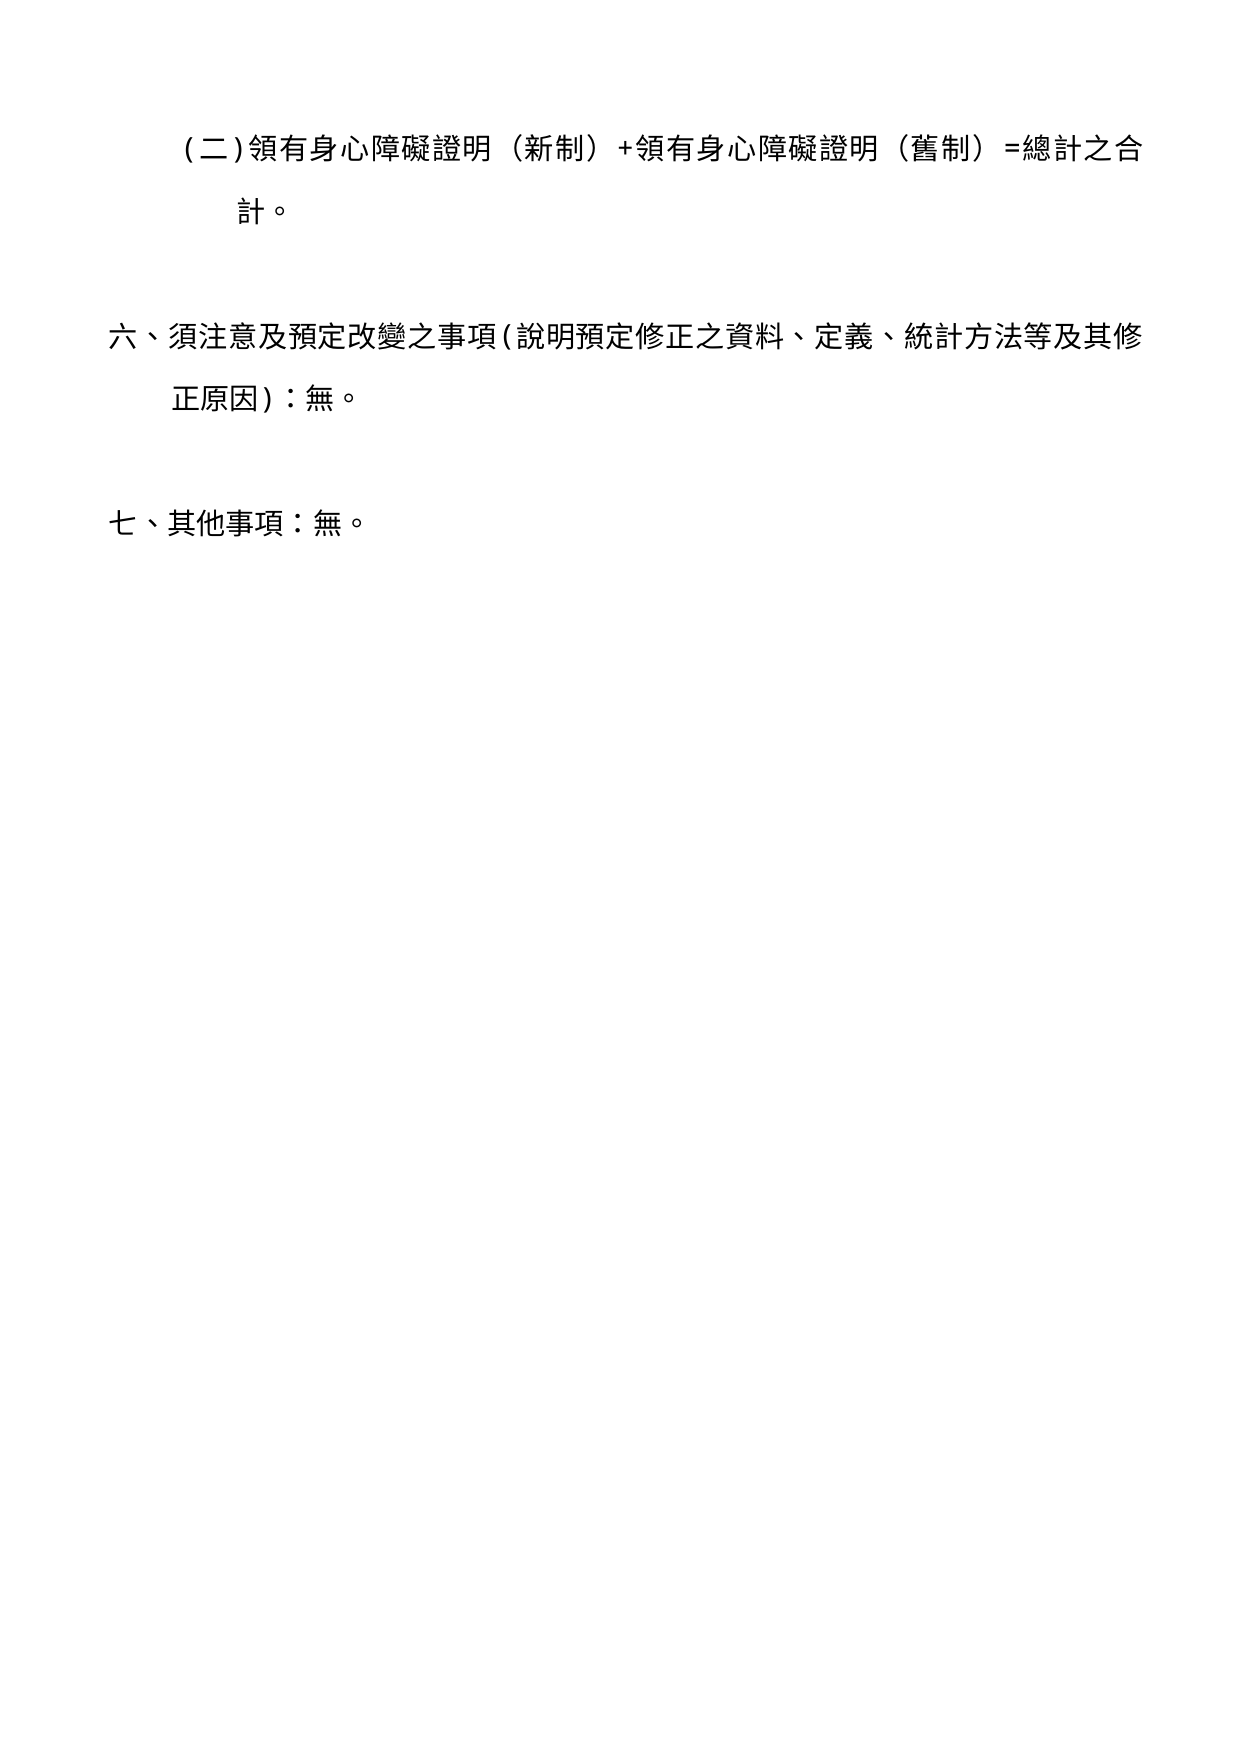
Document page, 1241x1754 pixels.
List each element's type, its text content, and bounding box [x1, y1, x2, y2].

table_header 統計資料背景說明 資料種類：社會福利服務統計 資料項目：桃園市多重障礙者之年齡分配按多重障礙類別分 一、發布及編製機關單位 ＊發布機關、單位：桃園市政府社會局會計室 ＊編製單位：桃園市政府社會局身心障礙福利科 ＊聯絡電話：(03)3322101#6444 ＊傳真：(03)3392981 ＊電子信箱：10030265@mail.tycg.gov.tw 二、發布形式 ＊口頭： ( )記者會或說明會 ＊書面： ( )新聞稿 ( )報表 ( )書刊，刊名： ＊電子媒體： ( )線上書刊及資料庫， 網址： ( )磁片 ( )光碟片 (√)其他 Open Document File (odf)、Portable Document Format (pdf) 或Excel檔案。 三、資料範圍、週期及時效 ＊統計地區範圍及對象：凡桃園市領有身心障礙證明(手冊)者其障礙類別為多 重障礙者，均為統計對象。 ＊統計標準時間：以3月底、6月底、9月底、12月底之事實為準。 ＊統計項目定義： (一)多重障礙者人數：係指領有身心障礙證明(手冊)者其障礙類別為多重障 礙者之人數；多重障礙者係指具有二類或二類以上障礙者，依其鑑定之 障礙類別分別歸類，故總計為重複之人次。 1.領有身心障礙證明(新制)：領有證明民眾之資料，以證明上註記之ICD 診斷編碼對應回舊制障礙類別，以舊制類別呈現。 2.領有身心障礙手冊(舊制)：依「身心障礙者保護法」第3條規定，經 鑑定並領有身心障礙手冊者。 (二)年齡分組：年齡按實足年齡計列。 (三)障礙等級別：係指依「身心障礙等級」所核列之障礙等級。 (四)障礙類別：係指依「身心障礙類別」所核列之障礙類別。 (五)尚無詳細類別之多障者：係指身心障礙者鑑定表未記載細項類別之多重 障礙者。 ＊統計單位：人次、人。 ＊統計分類：橫項依「新舊制別及年齡別」及「障礙等級別」分；縱項依「障礙類別 (複選)」及「性別」分。 ＊發布週期(指資料編製或產生之頻率，如月、季、年等)：季。 ＊時效(指統計標準時間至資料發布時間之間隔時間)：30日。 ＊資料變革：無。 四、公開資料發布訊息 ＊預告發布日期(含預告方式及週期)：每季終了後30日(遇假日順延)以報表、網際網路發布。 ＊同步發送單位(說明資料發布時同步發送之單位或可同步查得該資料之網址)：衛生福利部統計處、桃園市政府主計處。 五、資料品質 ＊統計指標編製方法與資料來源說明：依據桃園市政府登記之多重障礙者人數之年齡別資料彙編。 ＊統計資料交叉查核及確保資料合理性之機制(說明各項資料之相互關係及不同資料來源之相關統計差異性)： (一)各障礙等級別之總和=其合計。 (二)領有身心障礙證明（新制）+領有身心障礙證明（舊制）=總計之合計。 六、須注意及預定改變之事項(說明預定修正之資料、定義、統計方法等及其修正原因)：無。 七、其他事項：無。 [98, 105, 1155, 543]
